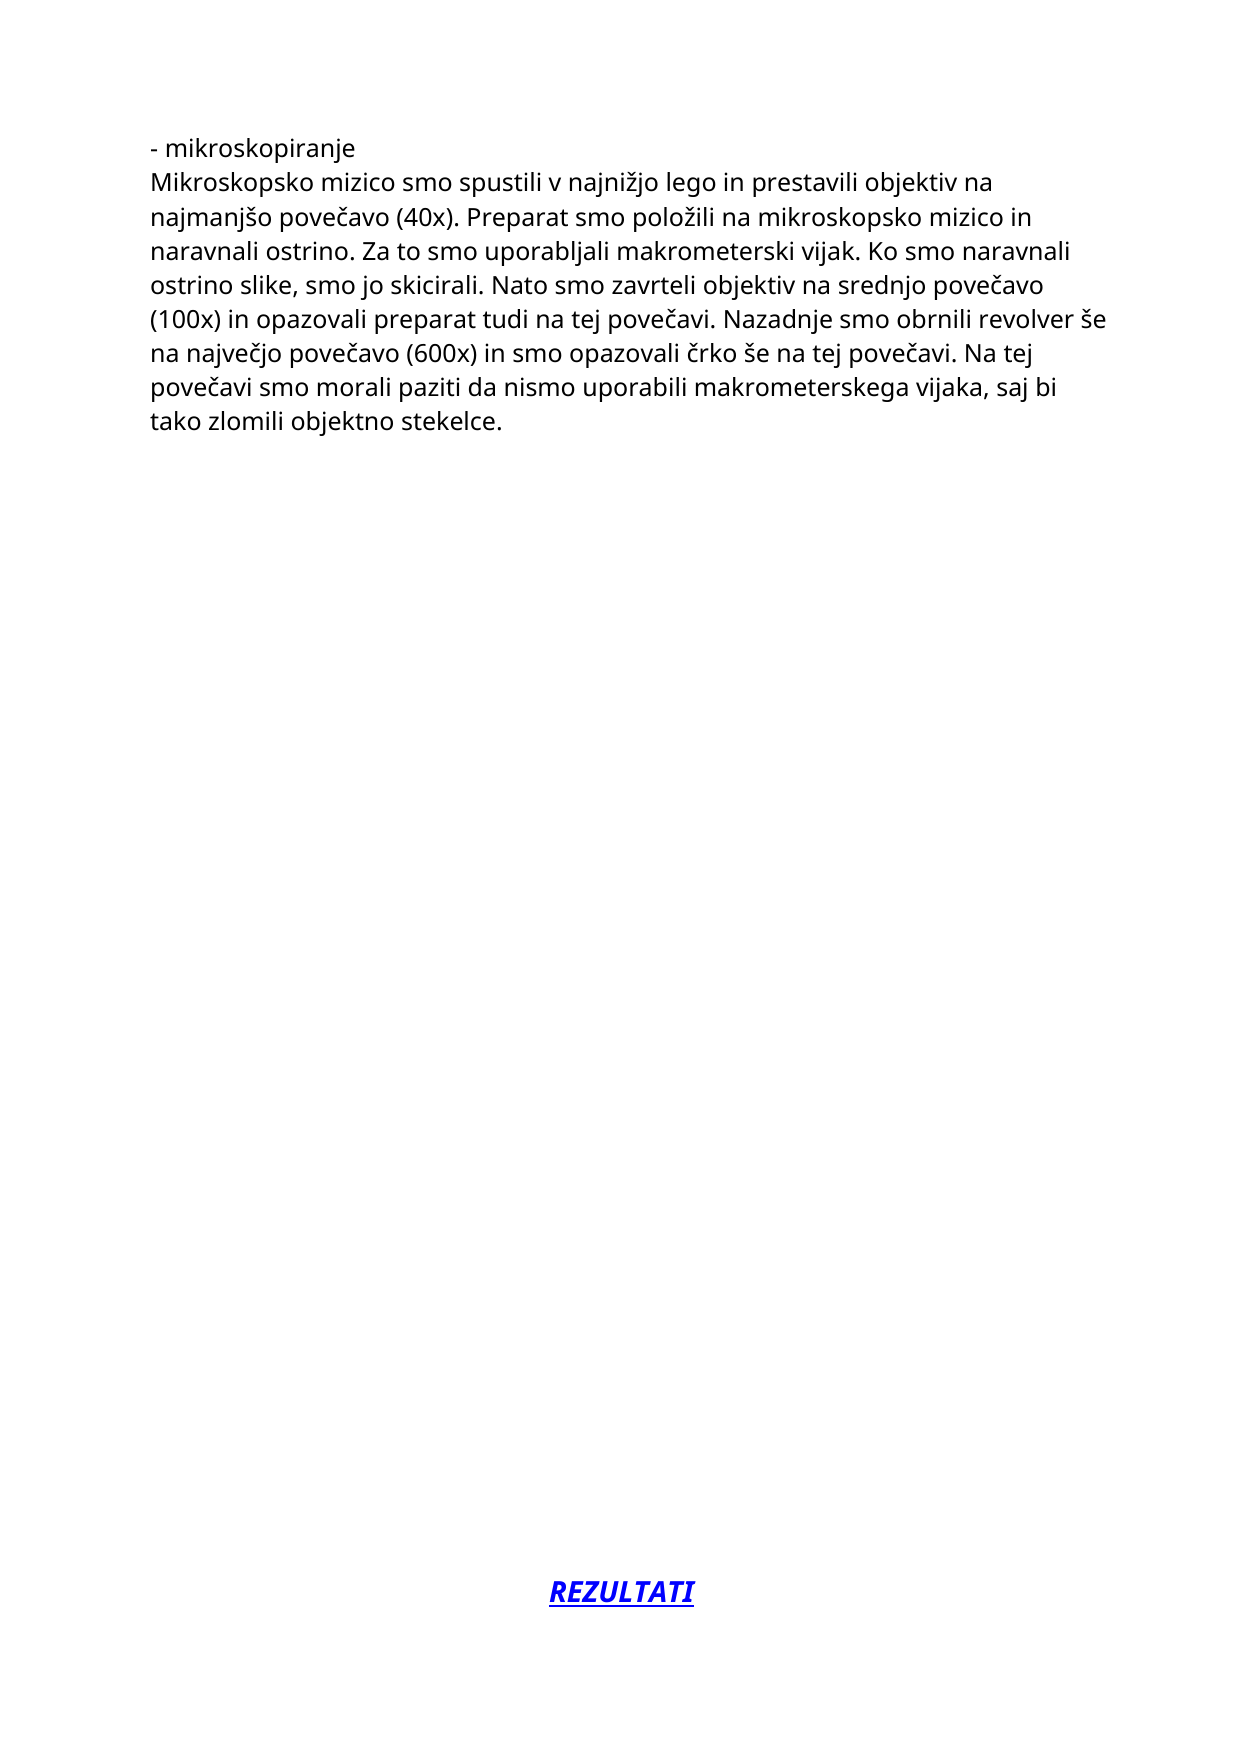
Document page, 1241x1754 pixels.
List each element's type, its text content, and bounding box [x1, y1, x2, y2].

text - mikroskopiranje [150, 131, 1111, 165]
text REZULTATI [150, 1572, 1093, 1611]
text Mikroskopsko mizico smo spustili v najnižjo lego in prestavili objektiv na najmanjšo povečavo (40x). Preparat smo položili na mikroskopsko mizico in naravnali ostrino. Za to smo uporabljali makrometerski vijak. Ko smo naravnali ostrino slike, smo jo skicirali. Nato smo zavrteli objektiv na srednjo povečavo (100x) in opazovali preparat tudi na tej povečavi. Nazadnje smo obrnili revolver še na največjo povečavo (600x) in smo opazovali črko še na tej povečavi. Na tej povečavi smo morali paziti da nismo uporabili makrometerskega vijaka, saj bi tako zlomili objektno stekelce. [150, 165, 1111, 438]
